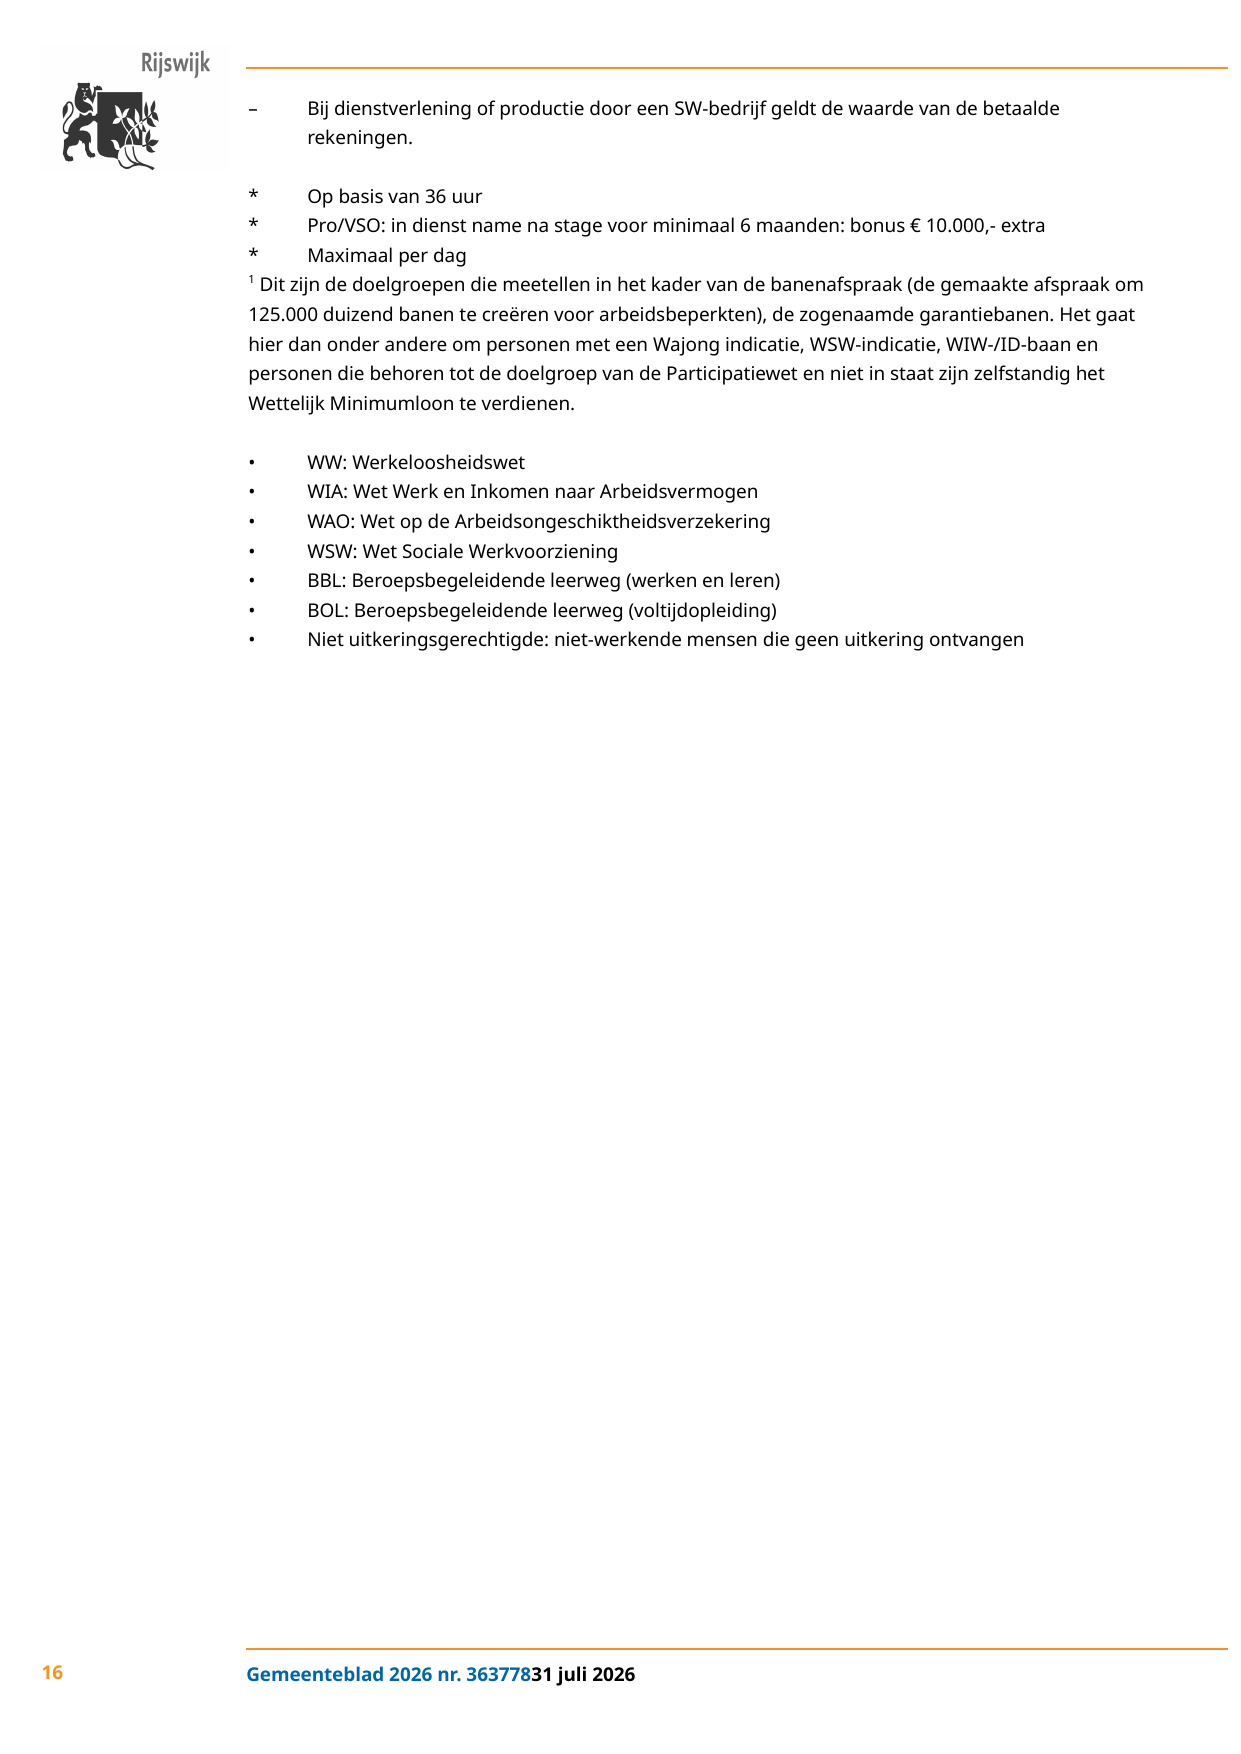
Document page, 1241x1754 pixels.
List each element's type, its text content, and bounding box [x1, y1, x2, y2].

list BOL: Beroepsbegeleidende leerweg (voltijdopleiding) [248, 597, 1152, 623]
list Op basis van 36 uur [248, 183, 1152, 209]
picture [41, 47, 231, 172]
list WSW: Wet Sociale Werkvoorziening [248, 538, 1152, 564]
list Niet uitkeringsgerechtigde: niet-werkende mensen die geen uitkering ontvangen [248, 627, 1152, 652]
list WIA: Wet Werk en Inkomen naar Arbeidsvermogen [248, 479, 1152, 504]
list Pro/VSO: in dienst name na stage voor minimaal 6 maanden: bonus € 10.000,- extra [248, 212, 1152, 238]
text 1 Dit zijn de doelgroepen die meetellen in het kader van de banenafspraak (de gemaakte afspraak om 125.000 duizend banen te creëren voor arbeidsbeperkten), de zogenaamde garantiebanen. Het gaat hier dan onder andere om personen met een Wajong indicatie, WSW-indicatie, WIW-/ID-baan en personen die behoren tot de doelgroep van de Participatiewet en niet in staat zijn zelfstandig het Wettelijk Minimumloon te verdienen. [248, 272, 1152, 416]
list WAO: Wet op de Arbeidsongeschiktheidsverzekering [248, 508, 1152, 534]
list BBL: Beroepsbegeleidende leerweg (werken en leren) [248, 567, 1152, 593]
list WW: Werkeloosheidswet [248, 449, 1152, 475]
table_cell Bij dienstverlening of productie door een SW-bedrijf geldt de waarde van de betaalde rekeningen. [248, 95, 1152, 150]
list Maximaal per dag [248, 242, 1152, 268]
